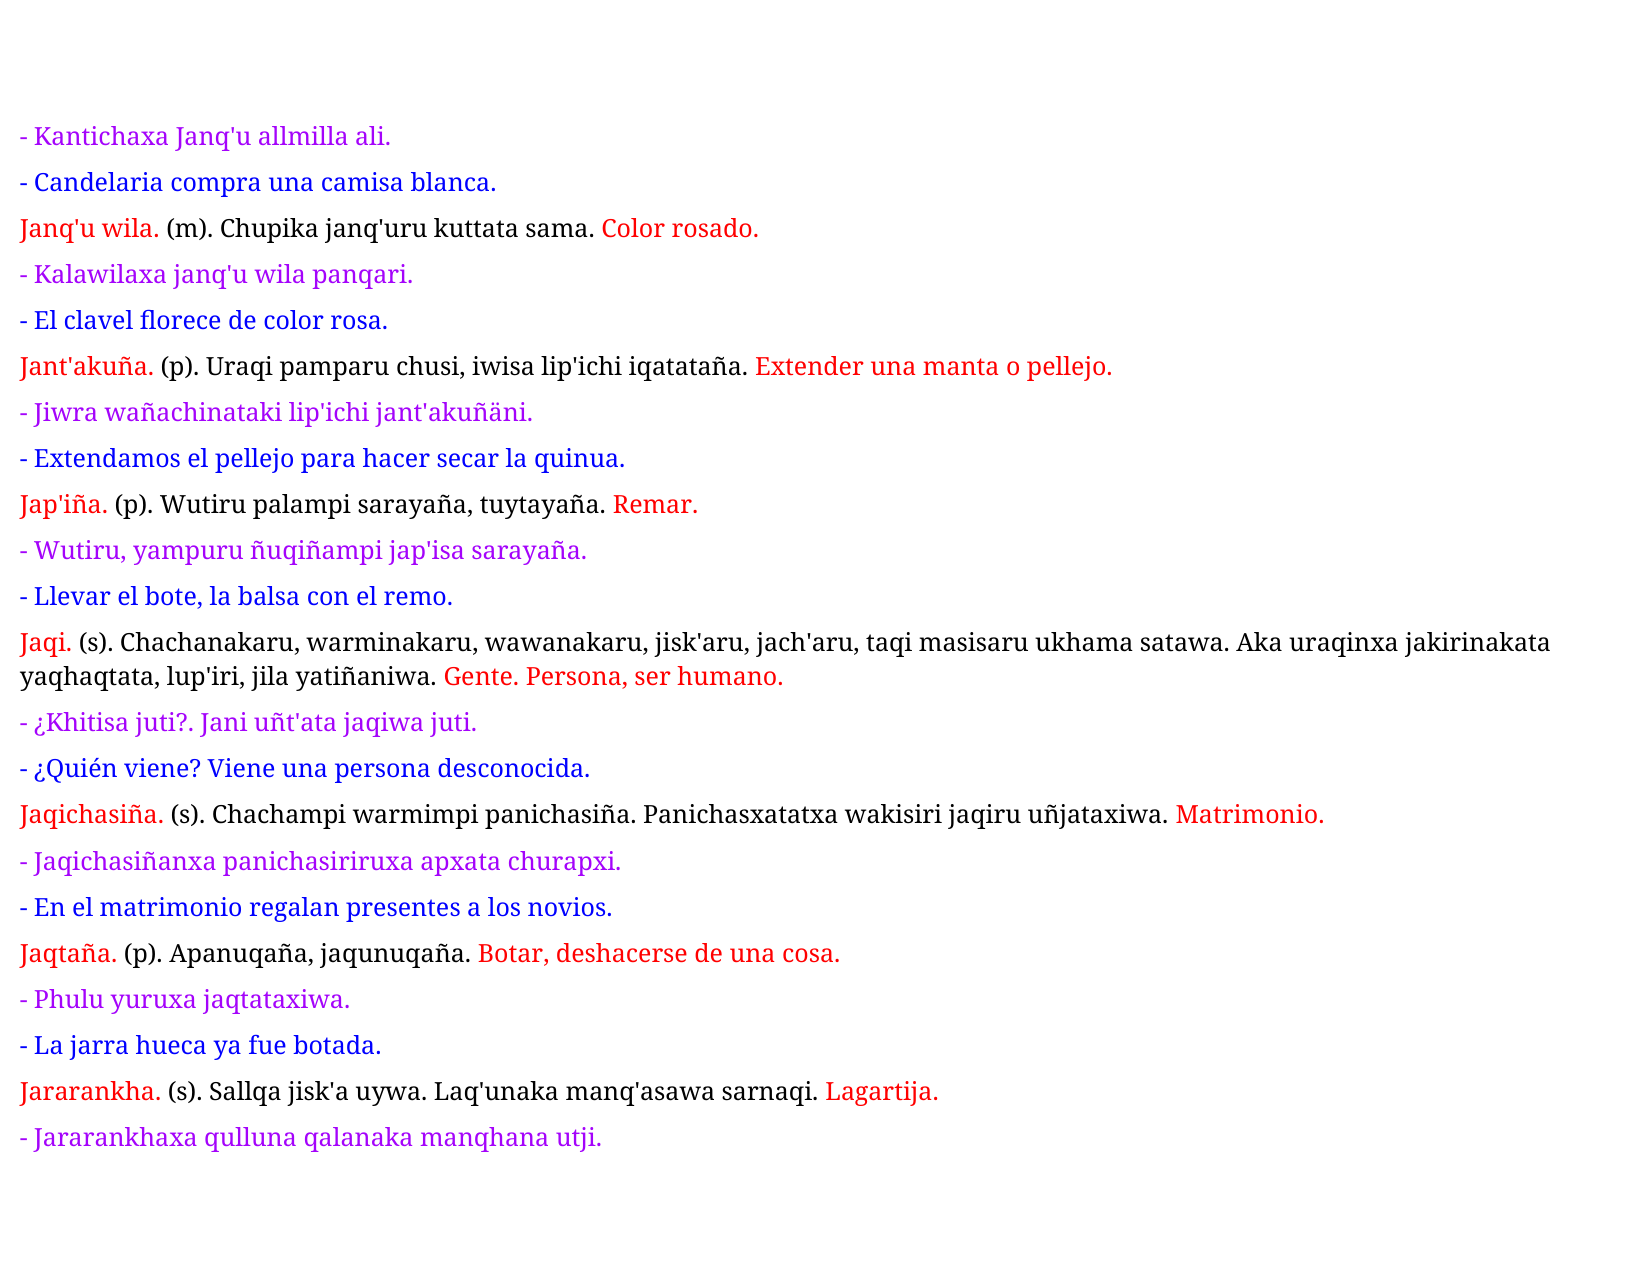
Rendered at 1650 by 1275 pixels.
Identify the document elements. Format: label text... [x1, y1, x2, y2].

text - Llevar el bote, la balsa con el remo. [19, 579, 1616, 613]
text - ¿Khitisa juti?. Jani uñt'ata jaqiwa juti. [19, 705, 1616, 739]
text Jararankha. (s). Sallqa jisk'a uywa. Laq'unaka manq'asawa sarnaqi. Lagartija. [19, 1073, 1616, 1107]
text - Kalawilaxa janq'u wila panqari. [19, 257, 1616, 291]
text Jaqi. (s). Chachanakaru, warminakaru, wawanakaru, jisk'aru, jach'aru, taqi masisaru ukhama satawa. Aka uraqinxa jakirinakata yaqhaqtata, lup'iri, jila yatiñaniwa. Gente. Persona, ser humano. [19, 625, 1616, 693]
text Janq'u wila. (m). Chupika janq'uru kuttata sama. Color rosado. [19, 211, 1616, 245]
text - Candelaria compra una camisa blanca. [19, 164, 1616, 199]
text - ¿Quién viene? Viene una persona desconocida. [19, 751, 1616, 785]
text - Jiwra wañachinataki lip'ichi jant'akuñäni. [19, 395, 1616, 429]
text - La jarra hueca ya fue botada. [19, 1027, 1616, 1061]
text - Phulu yuruxa jaqtataxiwa. [19, 981, 1616, 1015]
text - Extendamos el pellejo para hacer secar la quinua. [19, 441, 1616, 475]
text - Kantichaxa Janq'u allmilla ali. [19, 118, 1616, 153]
text - Jaqichasiñanxa panichasiriruxa apxata churapxi. [19, 843, 1616, 877]
text - El clavel florece de color rosa. [19, 303, 1616, 337]
text - Wutiru, yampuru ñuqiñampi jap'isa sarayaña. [19, 533, 1616, 567]
text - En el matrimonio regalan presentes a los novios. [19, 889, 1616, 923]
text Jap'iña. (p). Wutiru palampi sarayaña, tuytayaña. Remar. [19, 487, 1616, 521]
text Jaqtaña. (p). Apanuqaña, jaqunuqaña. Botar, deshacerse de una cosa. [19, 935, 1616, 969]
text - Jararankhaxa qulluna qalanaka manqhana utji. [19, 1119, 1616, 1153]
text Jant'akuña. (p). Uraqi pamparu chusi, iwisa lip'ichi iqatataña. Extender una manta o pellejo. [19, 349, 1616, 383]
text Jaqichasiña. (s). Chachampi warmimpi panichasiña. Panichasxatatxa wakisiri jaqiru uñjataxiwa. Matrimonio. [19, 797, 1616, 831]
